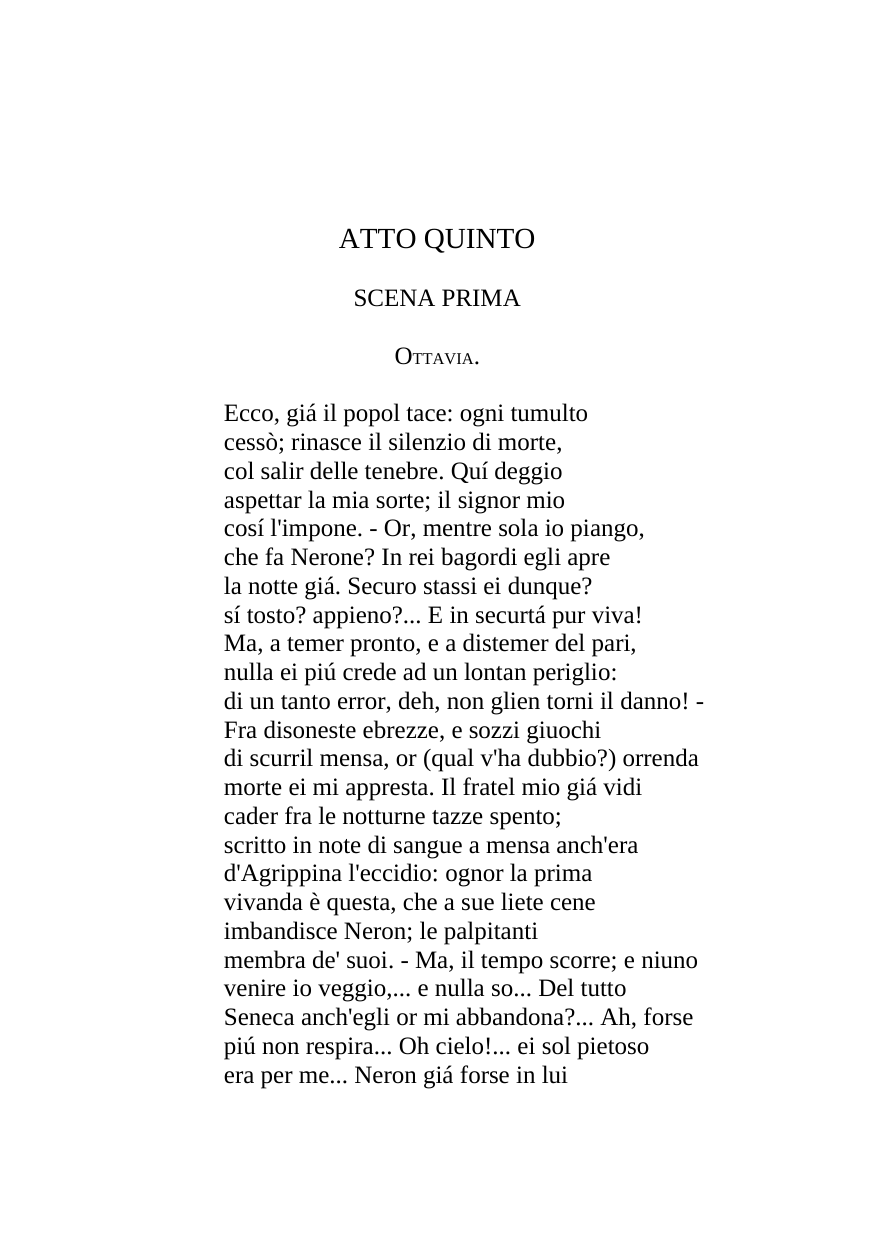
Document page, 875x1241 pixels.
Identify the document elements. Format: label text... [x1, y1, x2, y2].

table_header [106, 399, 212, 1088]
text Ottavia. [106, 341, 768, 370]
table_header Ecco, giá il popol tace: ogni tumulto cessò; rinasce il silenzio di morte, col salir delle tenebre. Quí deggio aspettar la mia sorte; il signor mio cosí l'impone. - Or, mentre sola io piango, che fa Nerone? In rei bagordi egli apre la notte giá. Securo stassi ei dunque? sí tosto? appieno?... E in securtá pur viva! Ma, a temer pronto, e a distemer del pari, nulla ei piú crede ad un lontan periglio: di un tanto error, deh, non glien torni il danno! - Fra disoneste ebrezze, e sozzi giuochi di scurril mensa, or (qual v'ha dubbio?) orrenda morte ei mi appresta. Il fratel mio giá vidi cader fra le notturne tazze spento; scritto in note di sangue a mensa anch'era d'Agrippina l'eccidio: ognor la prima vivanda è questa, che a sue liete cene imbandisce Neron; le palpitanti membra de' suoi. - Ma, il tempo scorre; e niuno venire io veggio,... e nulla so... Del tutto Seneca anch'egli or mi abbandona?... Ah, forse piú non respira... Oh cielo!... ei sol pietoso era per me... Neron giá forse in lui [213, 399, 768, 1088]
text SCENA PRIMA [106, 283, 768, 312]
text ATTO QUINTO [106, 221, 768, 255]
